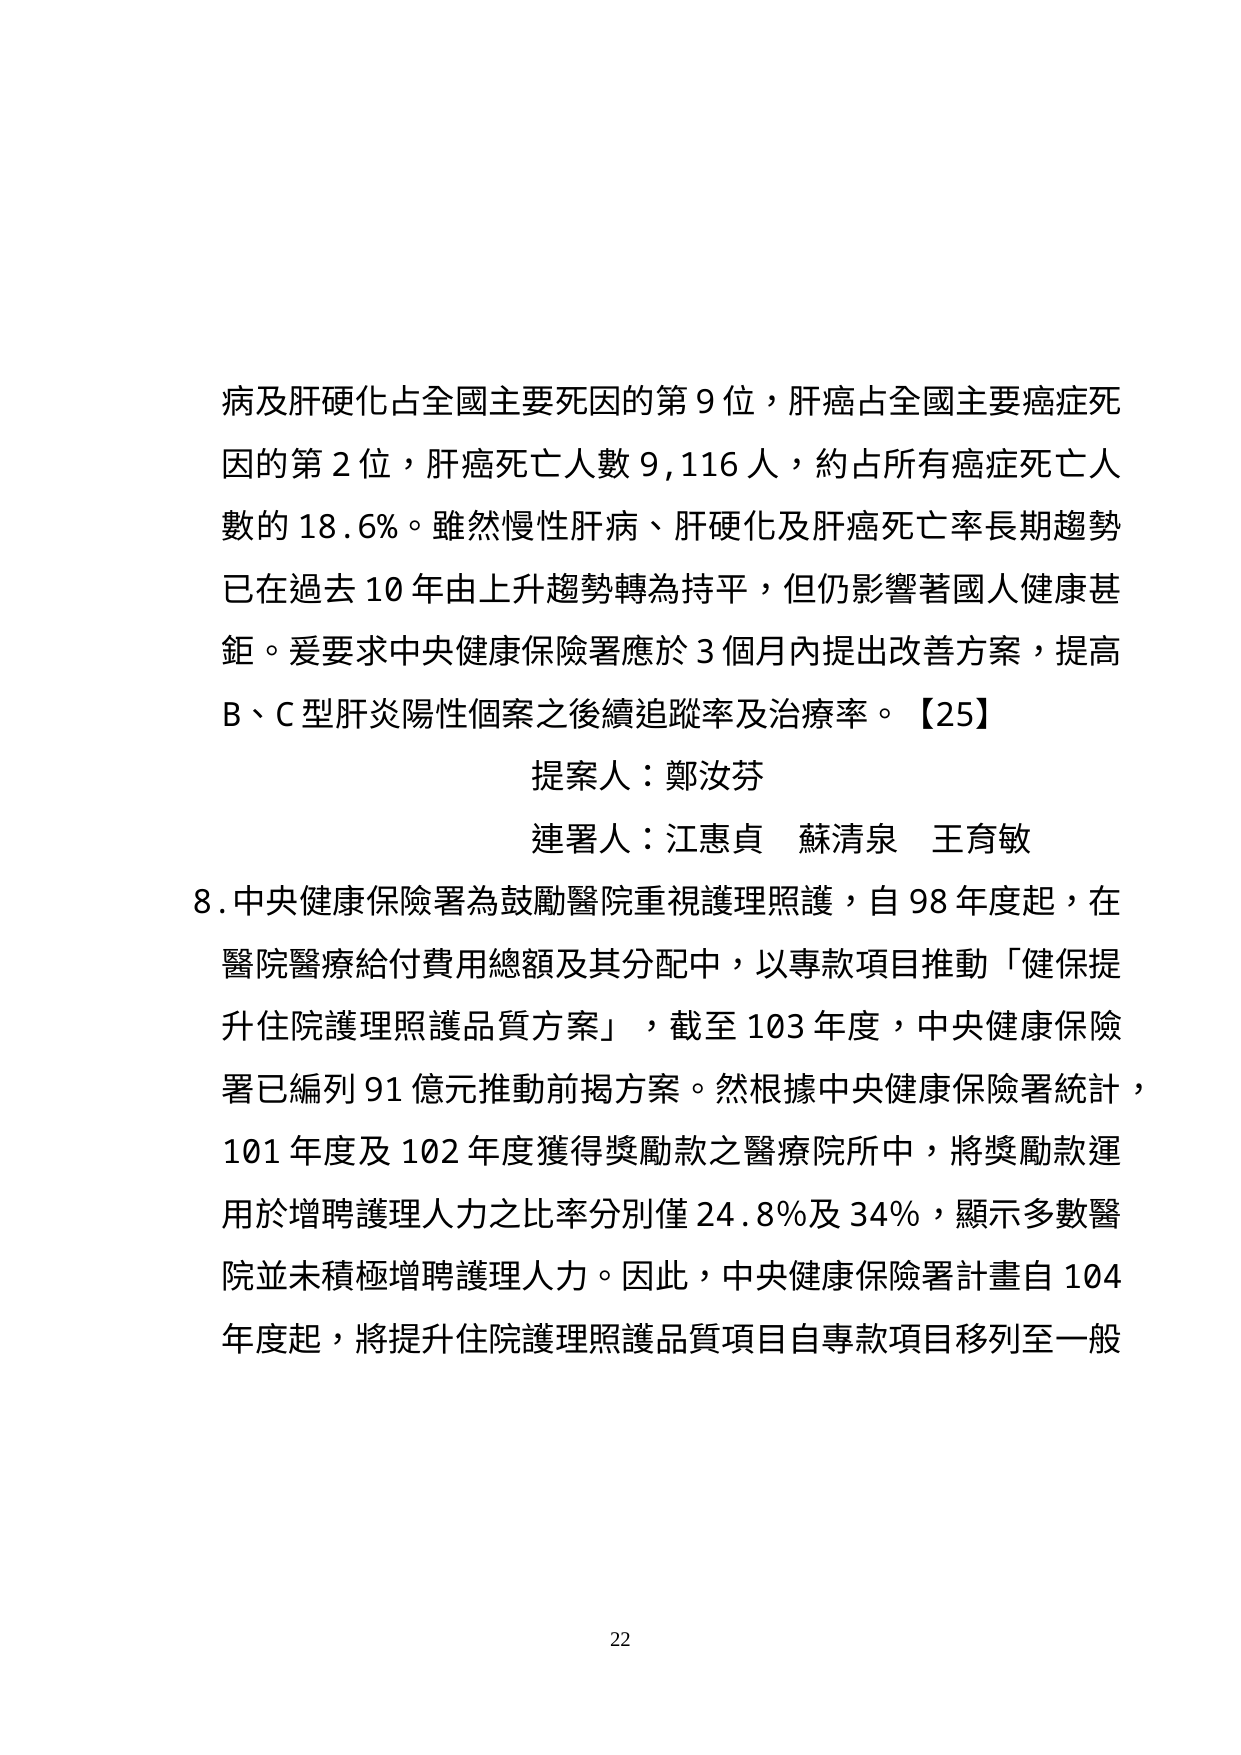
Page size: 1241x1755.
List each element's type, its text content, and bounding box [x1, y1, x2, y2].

text 連署人：江惠貞 蘇清泉 王育敏 [118, 795, 1122, 858]
text 病及肝硬化占全國主要死因的第9位，肝癌占全國主要癌症死因的第2位，肝癌死亡人數9,116人，約占所有癌症死亡人數的18.6%。雖然慢性肝病、肝硬化及肝癌死亡率長期趨勢已在過去10年由上升趨勢轉為持平，但仍影響著國人健康甚鉅。爰要求中央健康保險署應於3個月內提出改善方案，提高B、C型肝炎陽性個案之後續追蹤率及治療率。【25】 [192, 358, 1122, 733]
text 提案人：鄭汝芬 [118, 733, 1122, 795]
text 8.中央健康保險署為鼓勵醫院重視護理照護，自98年度起，在醫院醫療給付費用總額及其分配中，以專款項目推動「健保提升住院護理照護品質方案」，截至103年度，中央健康保險署已編列91億元推動前揭方案。然根據中央健康保險署統計，101年度及102年度獲得獎勵款之醫療院所中，將獎勵款運用於增聘護理人力之比率分別僅24.8％及34％，顯示多數醫院並未積極增聘護理人力。因此，中央健康保險署計畫自104年度起，將提升住院護理照護品質項目自專款項目移列至一般服務項目，預算額度暫列20億元，未來該項目預算額度將隨協定之成長率浮動，經費主要將用於調增住院護理之支付標準，支付方式預定將與護病比作連動。爰要求中央健康保險署應持續要求醫療院所將護病比資訊透明化，並落實住院護理支付與護病比連動機制。【26】 [192, 858, 1122, 1358]
